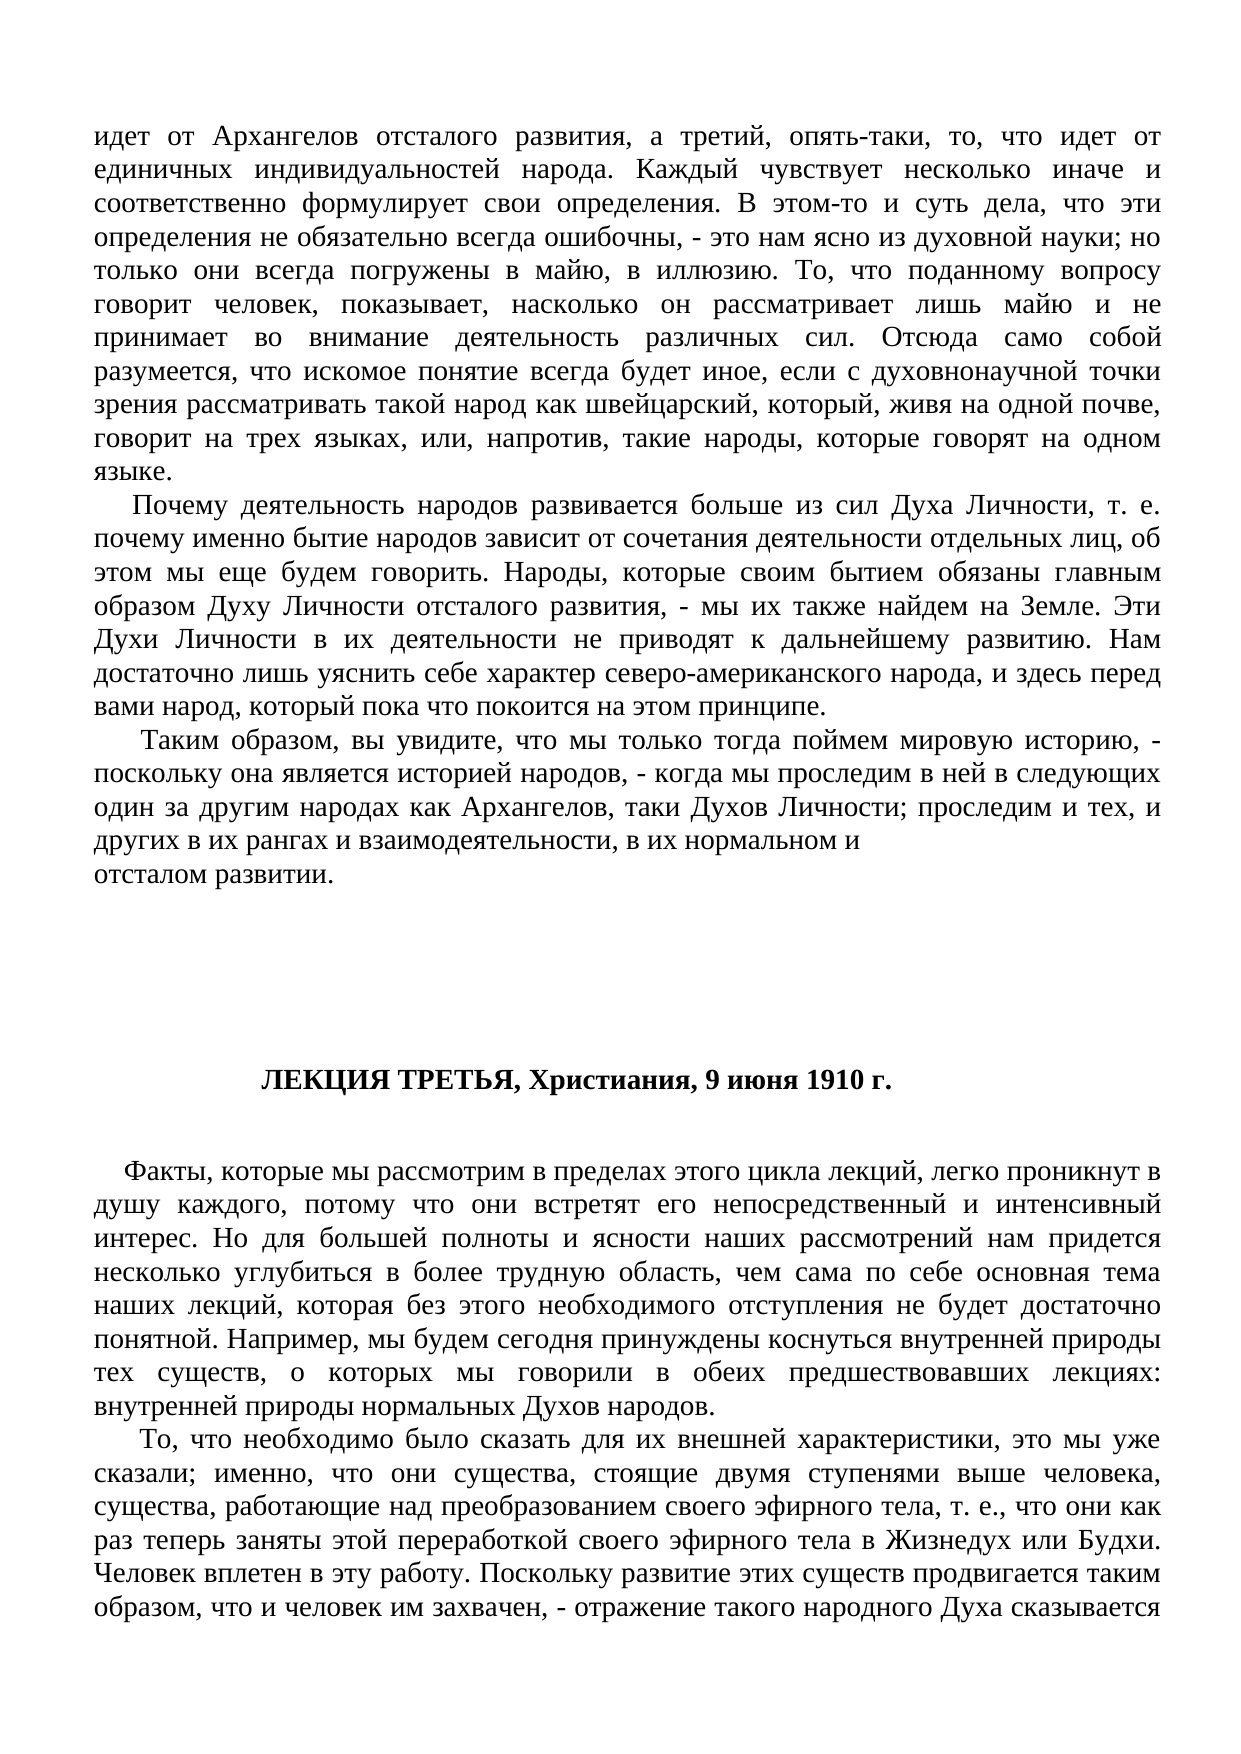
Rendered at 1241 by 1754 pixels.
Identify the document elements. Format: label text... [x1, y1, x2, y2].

text идет от Архангелов отсталого развития, а третий, опять-таки, то, что идет от единичных индивидуальностей народа. Каждый чувствует несколько иначе и соответственно формулирует свои определения. В этом-то и суть дела, что эти определения не обязательно всегда ошибочны, - это нам ясно из духовной науки; но только они всегда погружены в майю, в иллюзию. То, что поданному вопросу говорит человек, показывает, насколько он рассматривает лишь майю и не принимает во внимание деятельность различных сил. Отсюда само собой разумеется, что искомое понятие всегда будет иное, если с духовнонаучной точки зрения рассматривать такой народ как швейцарский, который, живя на одной почве, говорит на трех языках, или, напротив, такие народы, которые говорят на одном языке. [94, 118, 1162, 487]
text отсталом развитии. [94, 856, 1162, 889]
text Факты, которые мы рассмотрим в пределах этого цикла лекций, легко проникнут в душу каждого, потому что они встретят его непосредственный и интенсивный интерес. Но для большей полноты и ясности наших рассмотрений нам придется несколько углубиться в более трудную область, чем сама по себе основная тема наших лекций, которая без этого необходимого отступления не будет достаточно понятной. Например, мы будем сегодня принуждены коснуться внутренней природы тех существ, о которых мы говорили в обеих предшествовавших лекциях: внутренней природы нормальных Духов народов. [94, 1153, 1162, 1421]
text Таким образом, вы увидите, что мы только тогда поймем мировую историю, - поскольку она является историей народов, - когда мы проследим в ней в следующих один за другим народах как Архангелов, таки Духов Личности; проследим и тех, и других в их рангах и взаимодеятельности, в их нормальном и [94, 722, 1162, 856]
text ЛЕКЦИЯ ТРЕТЬЯ, Христиания, 9 июня 1910 г. [94, 1062, 1162, 1096]
text То, что необходимо было сказать для их внешней характеристики, это мы уже сказали; именно, что они существа, стоящие двумя ступенями выше человека, существа, работающие над преобразованием своего эфирного тела, т. е., что они как раз теперь заняты этой переработкой своего эфирного тела в Жизнедух или Будхи. Человек вплетен в эту работу. Поскольку развитие этих существ продвигается таким образом, что и человек им захвачен, - отражение такого народного Духа сказывается [94, 1421, 1162, 1623]
text Почему деятельность народов развивается больше из сил Духа Личности, т. е. почему именно бытие народов зависит от сочетания деятельности отдельных лиц, об этом мы еще будем говорить. Народы, которые своим бытием обязаны главным образом Духу Личности отсталого развития, - мы их также найдем на Земле. Эти Духи Личности в их деятельности не приводят к дальнейшему развитию. Нам достаточно лишь уяснить себе характер северо-американского народа, и здесь перед вами народ, который пока что покоится на этом принципе. [94, 487, 1162, 722]
